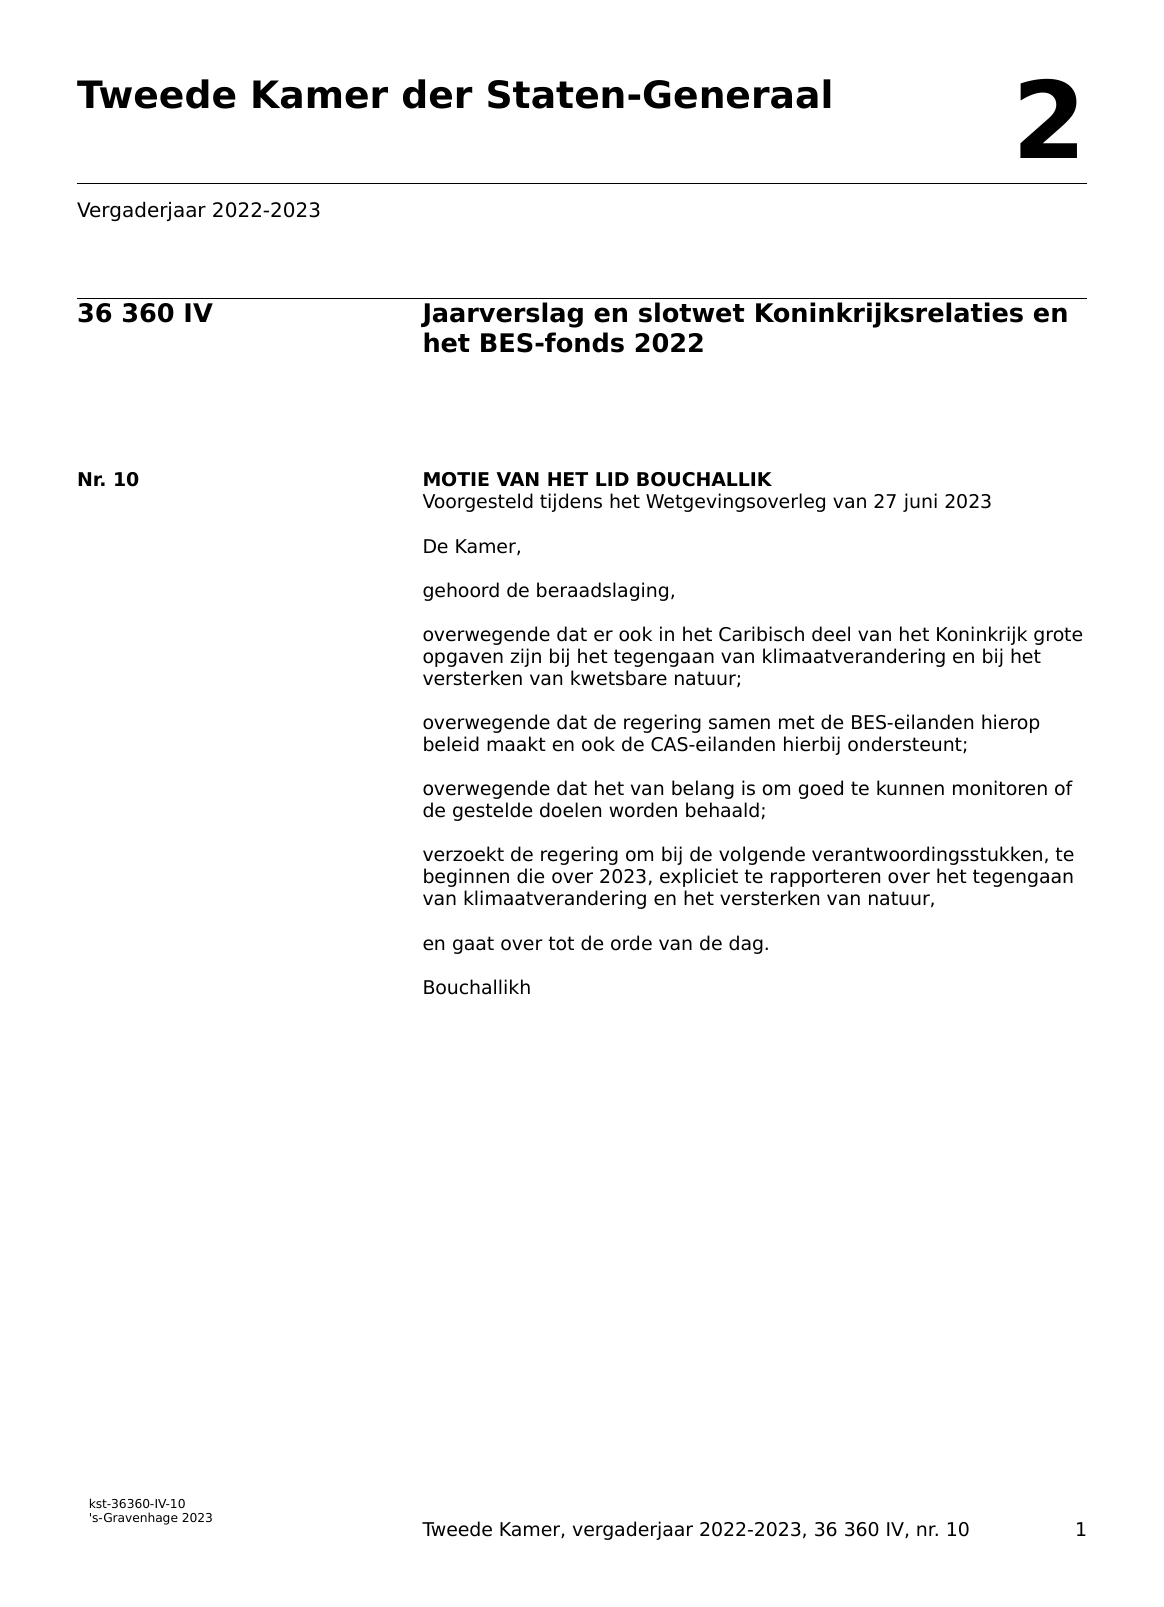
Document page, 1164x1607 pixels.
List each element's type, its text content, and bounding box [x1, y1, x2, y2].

text verzoekt de regering om bij de volgende verantwoordingsstukken, te beginnen die over 2023, expliciet te rapporteren over het tegengaan van klimaatverandering en het versterken van natuur, [422, 844, 1087, 910]
text Voorgesteld tijdens het Wetgevingsoverleg van 27 juni 2023 [422, 491, 1087, 513]
text overwegende dat de regering samen met de BES-eilanden hierop beleid maakt en ook de CAS-eilanden hierbij ondersteunt; [422, 712, 1087, 756]
subtitle Nr. 10 MOTIE VAN HET LID BOUCHALLIK [77, 469, 1087, 491]
text overwegende dat het van belang is om goed te kunnen monitoren of de gestelde doelen worden behaald; [422, 778, 1087, 822]
text kst-36360-IV-10 [88, 1497, 323, 1511]
text Bouchallikh [422, 977, 1087, 998]
table_header 2 [886, 59, 1087, 183]
text overwegende dat er ook in het Caribisch deel van het Koninkrijk grote opgaven zijn bij het tegengaan van klimaatverandering en bij het versterken van kwetsbare natuur; [422, 624, 1087, 690]
text gehoord de beraadslaging, [422, 580, 1087, 602]
table_header Tweede Kamer der Staten-Generaal [77, 59, 886, 183]
text 's-Gravenhage 2023 [88, 1511, 323, 1525]
table_cell Vergaderjaar 2022-2023 [77, 184, 1087, 298]
subtitle 36 360 IV Jaarverslag en slotwet Koninkrijksrelaties en het BES-fonds 2022 [77, 299, 1087, 358]
text De Kamer, [422, 536, 1087, 557]
text en gaat over tot de orde van de dag. [422, 932, 1087, 954]
